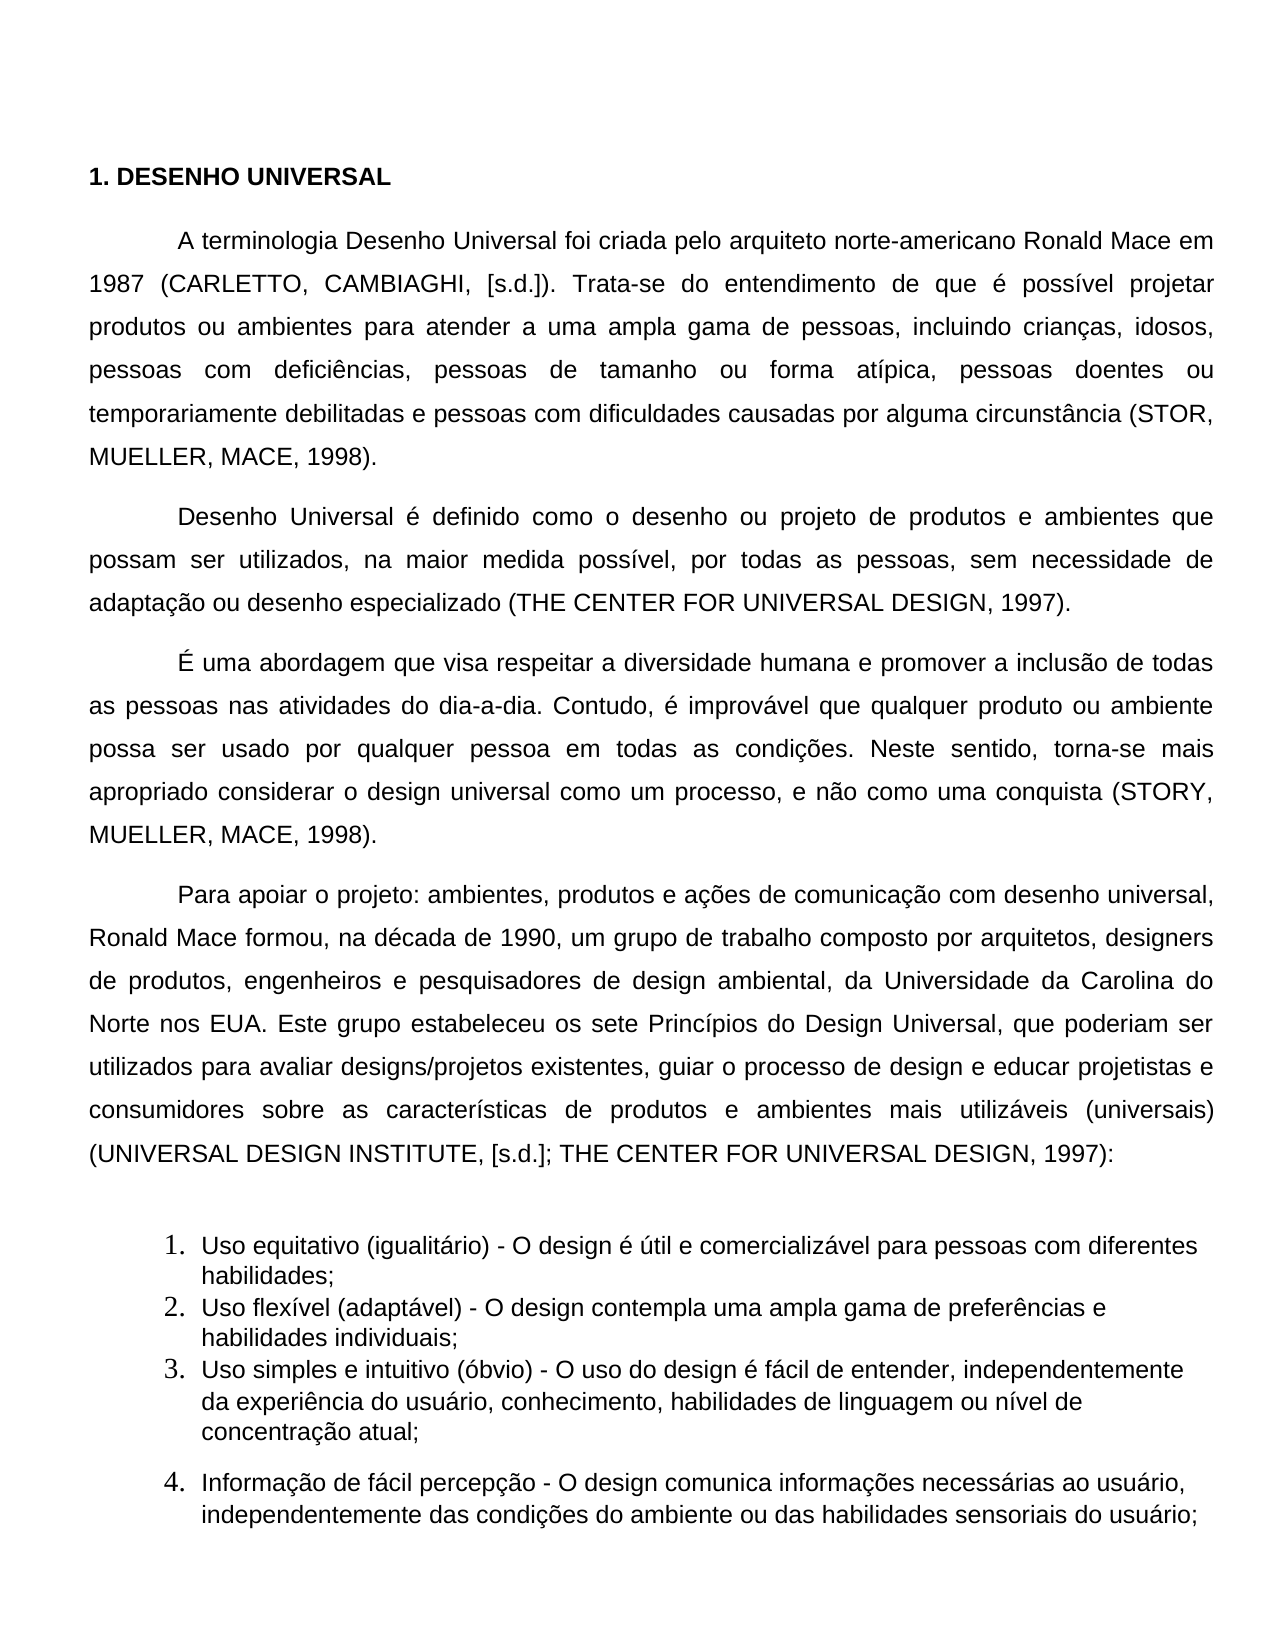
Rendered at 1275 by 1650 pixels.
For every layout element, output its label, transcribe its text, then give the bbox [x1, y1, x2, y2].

subtitle 1. DESENHO UNIVERSAL [89, 162, 1216, 191]
text É uma abordagem que visa respeitar a diversidade humana e promover a inclusão de todas as pessoas nas atividades do dia-a-dia. Contudo, é improvável que qualquer produto ou ambiente possa ser usado por qualquer pessoa em todas as condições. Neste sentido, torna-se mais apropriado considerar o design universal como um processo, e não como uma conquista (STORY, MUELLER, MACE, 1998). [89, 647, 1216, 849]
list Uso equitativo (igualitário) - O design é útil e comercializável para pessoas com diferentes habilidades; [164, 1227, 1216, 1289]
text A terminologia Desenho Universal foi criada pelo arquiteto norte-americano Ronald Mace em 1987 (CARLETTO, CAMBIAGHI, [s.d.]). Trata-se do entendimento de que é possível projetar produtos ou ambientes para atender a uma ampla gama de pessoas, incluindo crianças, idosos, pessoas com deficiências, pessoas de tamanho ou forma atípica, pessoas doentes ou temporariamente debilitadas e pessoas com dificuldades causadas por alguma circunstância (STOR, MUELLER, MACE, 1998). [89, 226, 1216, 470]
text Para apoiar o projeto: ambientes, produtos e ações de comunicação com desenho universal, Ronald Mace formou, na década de 1990, um grupo de trabalho composto por arquitetos, designers de produtos, engenheiros e pesquisadores de design ambiental, da Universidade da Carolina do Norte nos EUA. Este grupo estabeleceu os sete Princípios do Design Universal, que poderiam ser utilizados para avaliar designs/projetos existentes, guiar o processo de design e educar projetistas e consumidores sobre as características de produtos e ambientes mais utilizáveis (universais) (UNIVERSAL DESIGN INSTITUTE, [s.d.]; THE CENTER FOR UNIVERSAL DESIGN, 1997): [89, 880, 1216, 1167]
list Uso simples e intuitivo (óbvio) - O uso do design é fácil de entender, independentemente da experiência do usuário, conhecimento, habilidades de linguagem ou nível de concentração atual; [164, 1352, 1216, 1446]
list Informação de fácil percepção - O design comunica informações necessárias ao usuário, independentemente das condições do ambiente ou das habilidades sensoriais do usuário; [164, 1464, 1216, 1528]
list Uso flexível (adaptável) - O design contempla uma ampla gama de preferências e habilidades individuais; [164, 1289, 1216, 1352]
text Desenho Universal é definido como o desenho ou projeto de produtos e ambientes que possam ser utilizados, na maior medida possível, por todas as pessoas, sem necessidade de adaptação ou desenho especializado (THE CENTER FOR UNIVERSAL DESIGN, 1997). [89, 501, 1216, 616]
